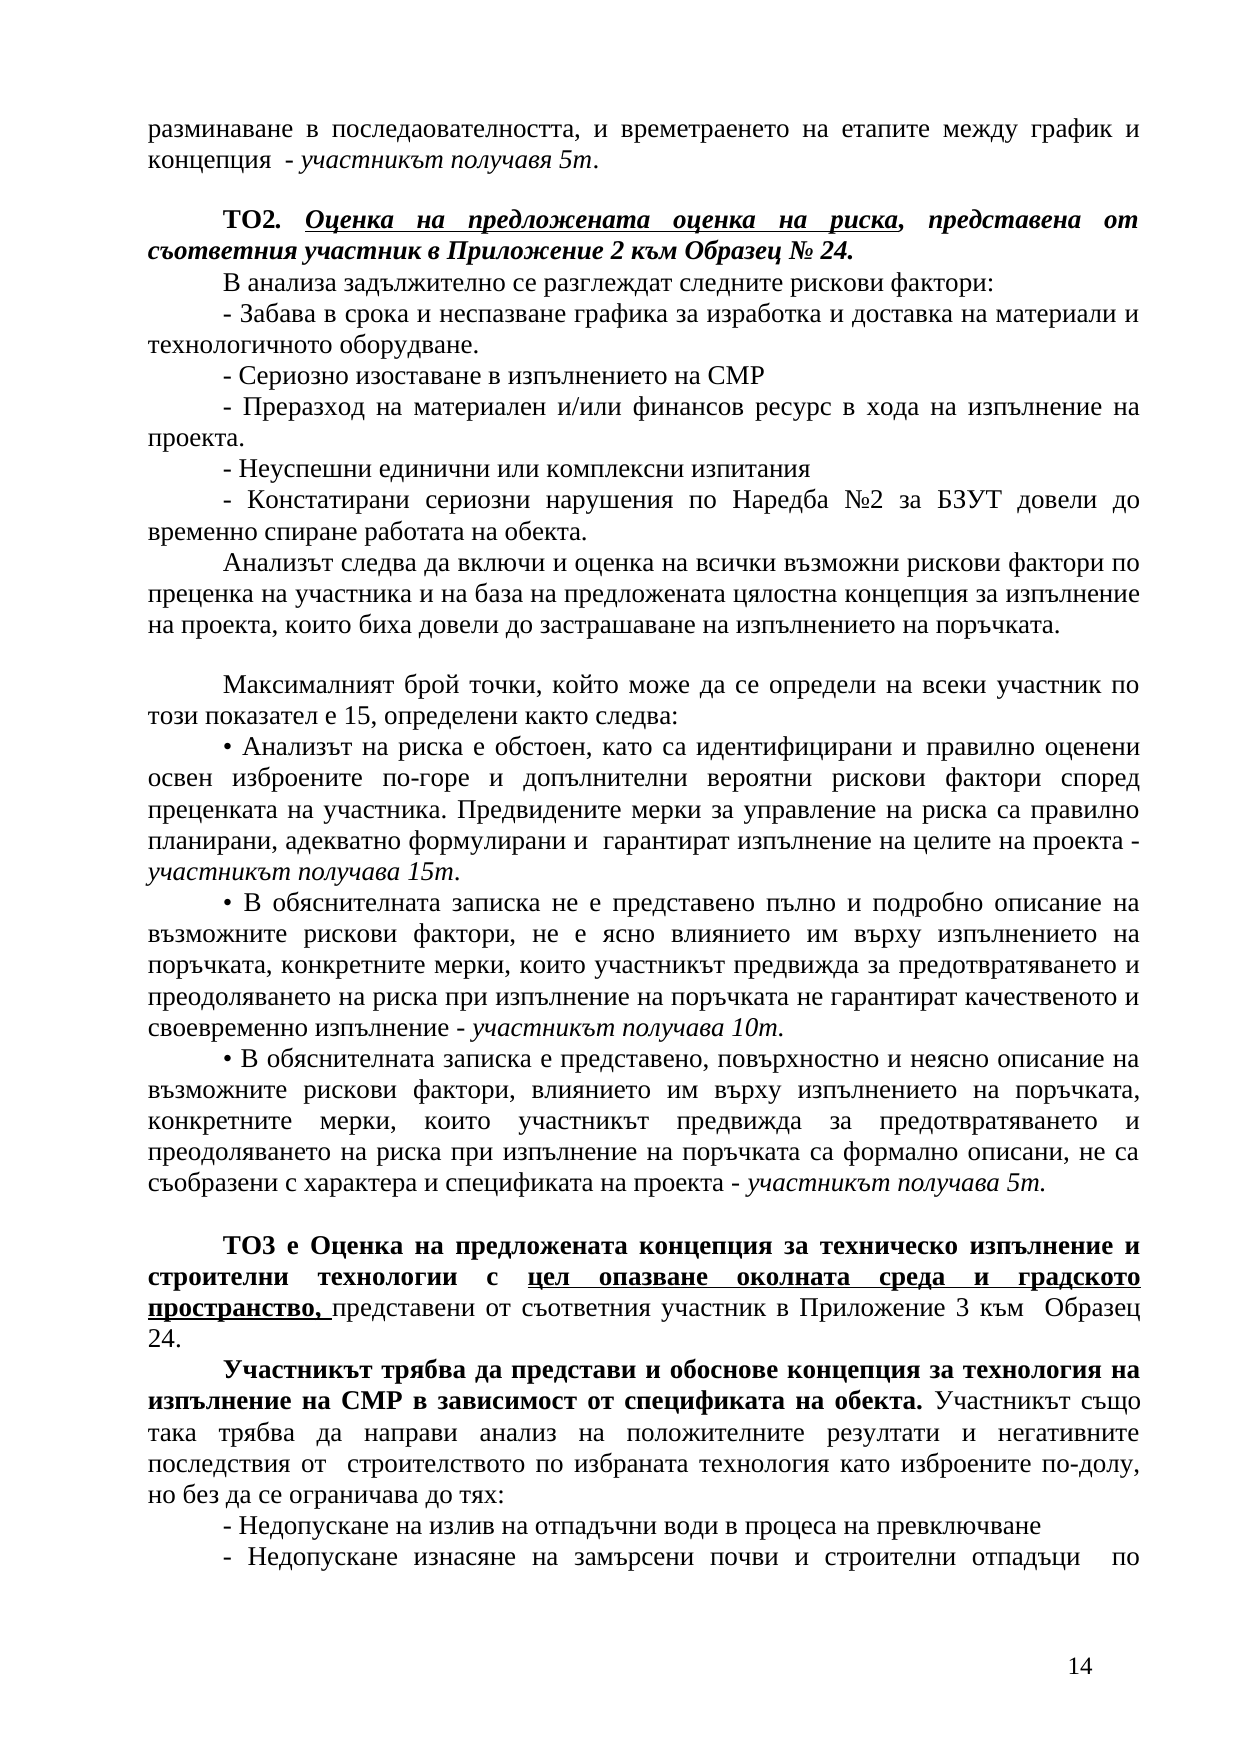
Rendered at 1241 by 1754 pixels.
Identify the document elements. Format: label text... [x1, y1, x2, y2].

text - Сериозно изоставане в изпълнението на СМР [148, 359, 1141, 390]
text разминаване в последаователността, и времетраенето на етапите между график и концепция - участникът получавя 5т. [148, 112, 1141, 174]
text Участникът трябва да представи и обоснове концепция за технология на изпълнение на СМР в зависимост от спецификата на обекта. Участникът също така трябва да направи анализ на положителните резултати и негативните последствия от строителството по избраната технология като изброените по-долу, но без да се ограничава до тях: [148, 1353, 1141, 1509]
text • В обяснителната записка не е представено пълно и подробно описание на възможните рискови фактори, не е ясно влиянието им върху изпълнението на поръчката, конкретните мерки, които участникът предвижда за предотвратяването и преодоляването на риска при изпълнение на поръчката не гарантират качественото и своевременно изпълнение - участникът получава 10т. [148, 886, 1141, 1042]
text В анализа задължително се разглеждат следните рискови фактори: [148, 266, 1141, 297]
text ТО3 е Оценка на предложената концепция за техническо изпълнение и строителни технологии с цел опазване околната среда и градското пространство, представени от съответния участник в Приложение 3 към Образец 24. [148, 1229, 1141, 1353]
text Анализът следва да включи и оценка на всички възможни рискови фактори по преценка на участника и на база на предложената цялостна концепция за изпълнение на проекта, които биха довели до застрашаване на изпълнението на поръчката. [148, 546, 1141, 639]
text - Недопускане изнасяне на замърсени почви и строителни отпадъци по [148, 1540, 1141, 1571]
text - Неуспешни единични или комплексни изпитания [148, 452, 1141, 484]
text - Забава в срока и неспазване графика за изработка и доставка на материали и технологичното оборудване. [148, 297, 1141, 359]
text - Недопускане на излив на отпадъчни води в процеса на превключване [148, 1509, 1141, 1540]
text - Преразход на материален и/или финансов ресурс в хода на изпълнение на проекта. [148, 390, 1141, 452]
text • Анализът на риска е обстоен, като са идентифицирани и правилно оценени освен изброените по-горе и допълнителни вероятни рискови фактори според преценката на участника. Предвидените мерки за управление на риска са правилно планирани, адекватно формулирани и гарантират изпълнение на целите на проекта - участникът получава 15т. [148, 730, 1141, 886]
text Максималният брой точки, който може да се определи на всеки участник по този показател е 15, определени както следва: [148, 668, 1141, 730]
text - Констатирани сериозни нарушения по Наредба №2 за БЗУТ довели до временно спиране работата на обекта. [148, 484, 1141, 546]
text • В обяснителната записка е представено, повърхностно и неясно описание на възможните рискови фактори, влиянието им върху изпълнението на поръчката, конкретните мерки, които участникът предвижда за предотвратяването и преодоляването на риска при изпълнение на поръчката са формално описани, не са съобразени с характера и спецификата на проекта - участникът получава 5т. [148, 1042, 1141, 1198]
text ТО2. Оценка на предложената оценка на риска, представена от съответния участник в Приложение 2 към Образец № 24. [148, 203, 1141, 266]
